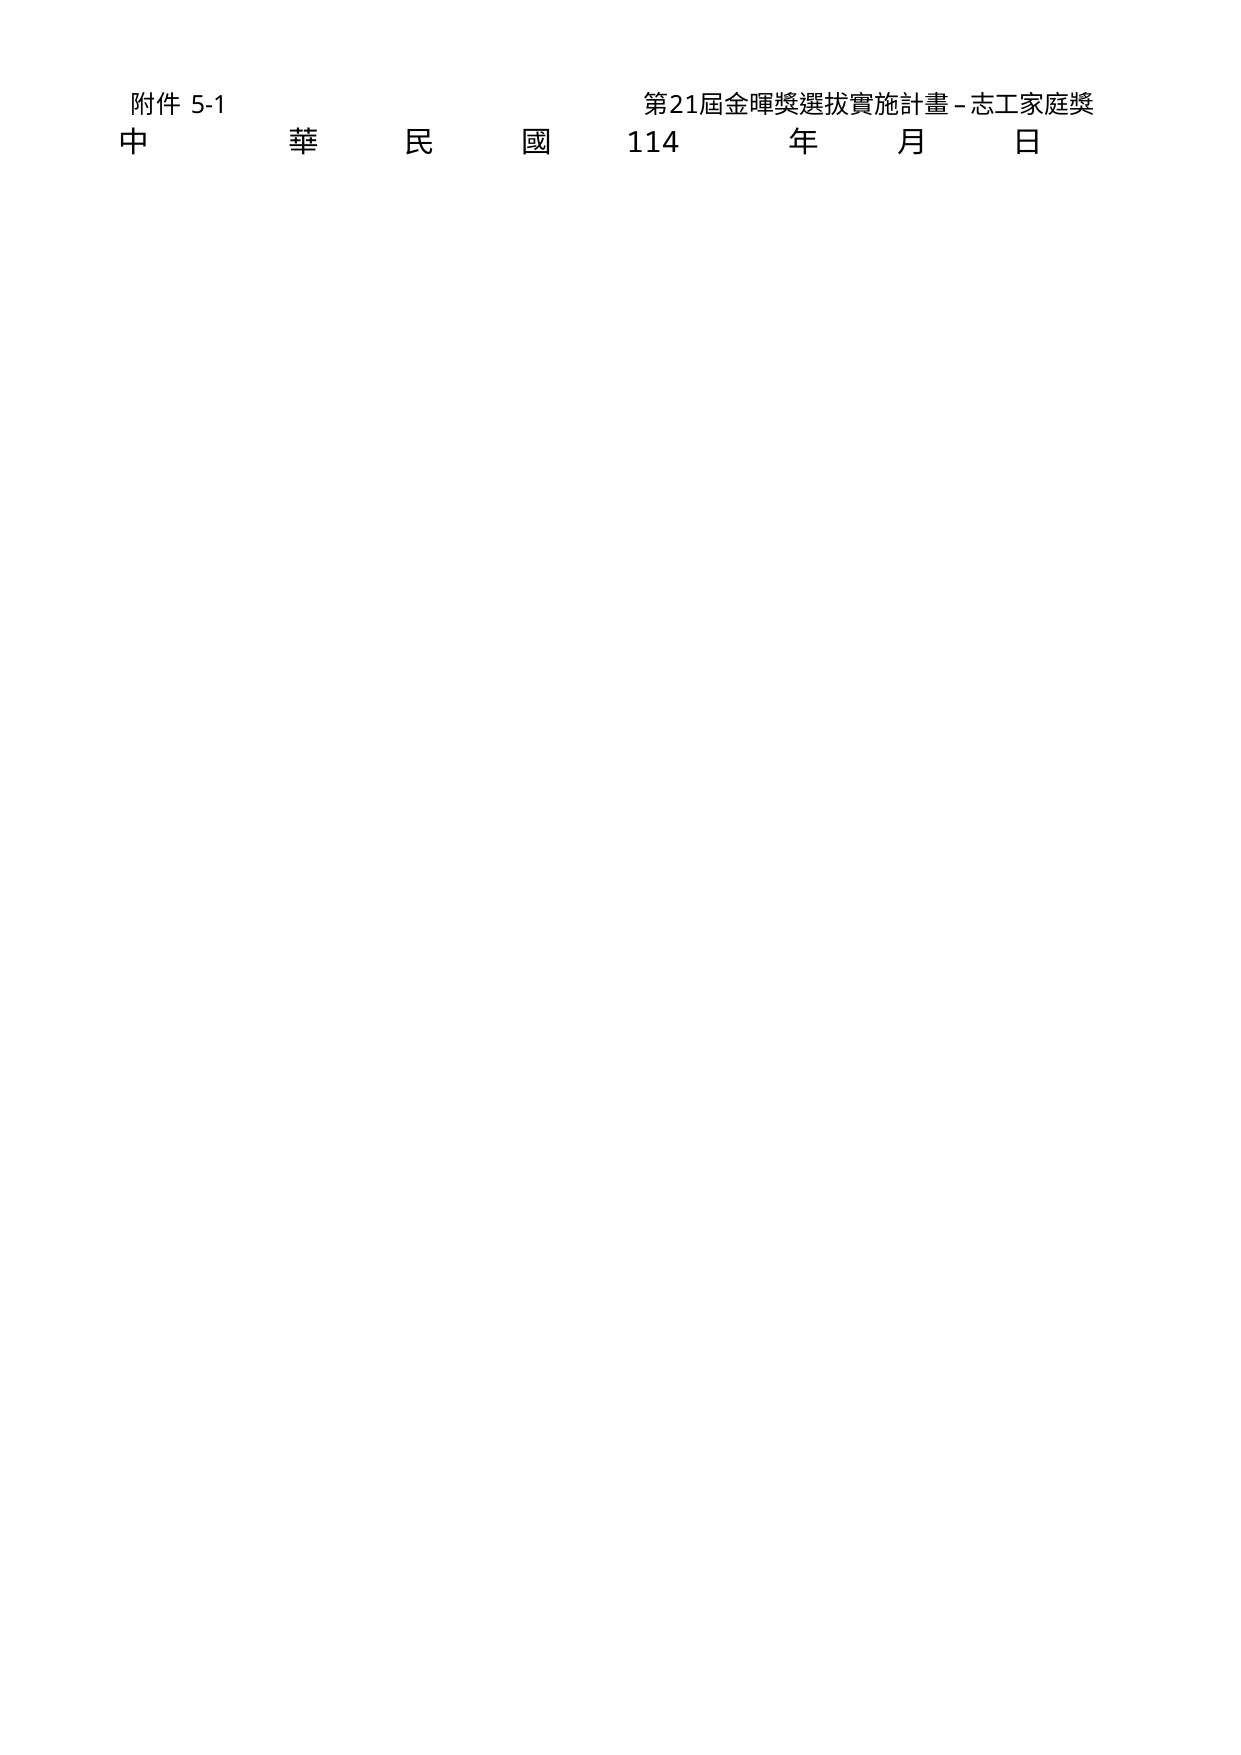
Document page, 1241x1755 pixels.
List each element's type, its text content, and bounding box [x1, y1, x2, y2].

text 中 華 民 國 114 年 月 日 [118, 118, 1122, 161]
